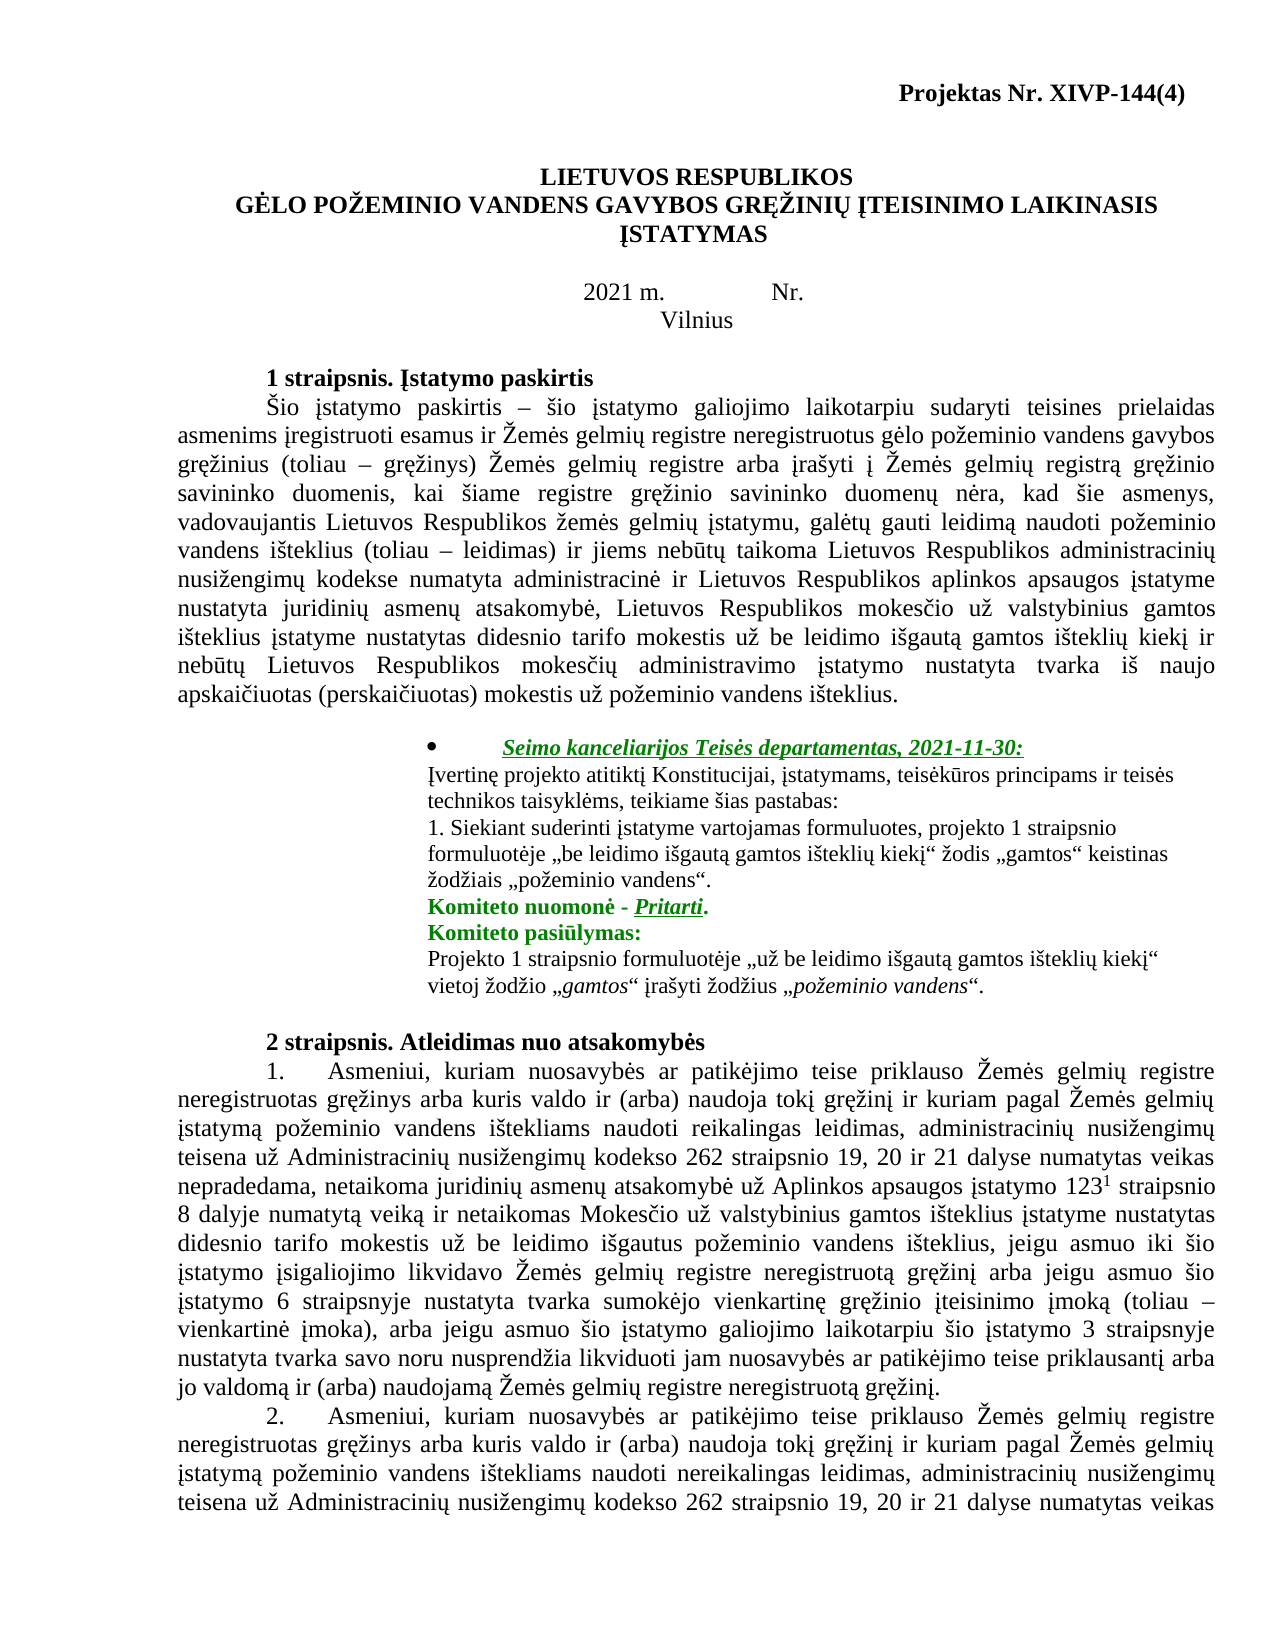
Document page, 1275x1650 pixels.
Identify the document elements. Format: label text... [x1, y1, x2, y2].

text GĖLO POŽEMINIO VANDENS GAVYBOS GRĘŽINIŲ ĮTEISINIMO LAIKINASIS [177, 190, 1216, 219]
text 2. Asmeniui, kuriam nuosavybės ar patikėjimo teise priklauso Žemės gelmių registre neregistruotas gręžinys arba kuris valdo ir (arba) naudoja tokį gręžinį ir kuriam pagal Žemės gelmių įstatymą požeminio vandens ištekliams naudoti nereikalingas leidimas, administracinių nusižengimų teisena už Administracinių nusižengimų kodekso 262 straipsnio 19, 20 ir 21 dalyse numatytas veikas [177, 1401, 1216, 1516]
text LIETUVOS RESPUBLIKOS [177, 162, 1216, 190]
text 1. Siekiant suderinti įstatyme vartojamas formuluotes, projekto 1 straipsnio formuluotėje „be leidimo išgautą gamtos išteklių kiekį“ žodis „gamtos“ keistinas žodžiais „požeminio vandens“. [427, 814, 1216, 893]
text Projekto 1 straipsnio formuluotėje „už be leidimo išgautą gamtos išteklių kiekį“ vietoj žodžio „gamtos“ įrašyti žodžius „požeminio vandens“. [427, 946, 1216, 998]
list Seimo kanceliarijos Teisės departamentas, 2021-11-30: [427, 734, 1216, 761]
text 2021 m. Nr. [177, 277, 1216, 305]
text Komiteto pasiūlymas: [427, 919, 1216, 946]
text Šio įstatymo paskirtis – šio įstatymo galiojimo laikotarpiu sudaryti teisines prielaidas asmenims įregistruoti esamus ir Žemės gelmių registre neregistruotus gėlo požeminio vandens gavybos gręžinius (toliau – gręžinys) Žemės gelmių registre arba įrašyti į Žemės gelmių registrą gręžinio savininko duomenis, kai šiame registre gręžinio savininko duomenų nėra, kad šie asmenys, vadovaujantis Lietuvos Respublikos žemės gelmių įstatymu, galėtų gauti leidimą naudoti požeminio vandens išteklius (toliau – leidimas) ir jiems nebūtų taikoma Lietuvos Respublikos administracinių nusižengimų kodekse numatyta administracinė ir Lietuvos Respublikos aplinkos apsaugos įstatyme nustatyta juridinių asmenų atsakomybė, Lietuvos Respublikos mokesčio už valstybinius gamtos išteklius įstatyme nustatytas didesnio tarifo mokestis už be leidimo išgautą gamtos išteklių kiekį ir nebūtų Lietuvos Respublikos mokesčių administravimo įstatymo nustatyta tvarka iš naujo apskaičiuotas (perskaičiuotas) mokestis už požeminio vandens išteklius. [177, 392, 1216, 708]
text ĮSTATYMAS [177, 219, 1216, 248]
text 1 straipsnis. Įstatymo paskirtis [177, 363, 1216, 392]
text 1. Asmeniui, kuriam nuosavybės ar patikėjimo teise priklauso Žemės gelmių registre neregistruotas gręžinys arba kuris valdo ir (arba) naudoja tokį gręžinį ir kuriam pagal Žemės gelmių įstatymą požeminio vandens ištekliams naudoti reikalingas leidimas, administracinių nusižengimų teisena už Administracinių nusižengimų kodekso 262 straipsnio 19, 20 ir 21 dalyse numatytas veikas nepradedama, netaikoma juridinių asmenų atsakomybė už Aplinkos apsaugos įstatymo 1231 straipsnio 8 dalyje numatytą veiką ir netaikomas Mokesčio už valstybinius gamtos išteklius įstatyme nustatytas didesnio tarifo mokestis už be leidimo išgautus požeminio vandens išteklius, jeigu asmuo iki šio įstatymo įsigaliojimo likvidavo Žemės gelmių registre neregistruotą gręžinį arba jeigu asmuo šio įstatymo 6 straipsnyje nustatyta tvarka sumokėjo vienkartinę gręžinio įteisinimo įmoką (toliau – vienkartinė įmoka), arba jeigu asmuo šio įstatymo galiojimo laikotarpiu šio įstatymo 3 straipsnyje nustatyta tvarka savo noru nusprendžia likviduoti jam nuosavybės ar patikėjimo teise priklausantį arba jo valdomą ir (arba) naudojamą Žemės gelmių registre neregistruotą gręžinį. [177, 1056, 1216, 1401]
text Įvertinę projekto atitiktį Konstitucijai, įstatymams, teisėkūros principams ir teisės technikos taisyklėms, teikiame šias pastabas: [427, 761, 1216, 814]
text Vilnius [177, 305, 1216, 334]
text Komiteto nuomonė - Pritarti. [427, 893, 1216, 919]
text 2 straipsnis. Atleidimas nuo atsakomybės [177, 1027, 1216, 1056]
